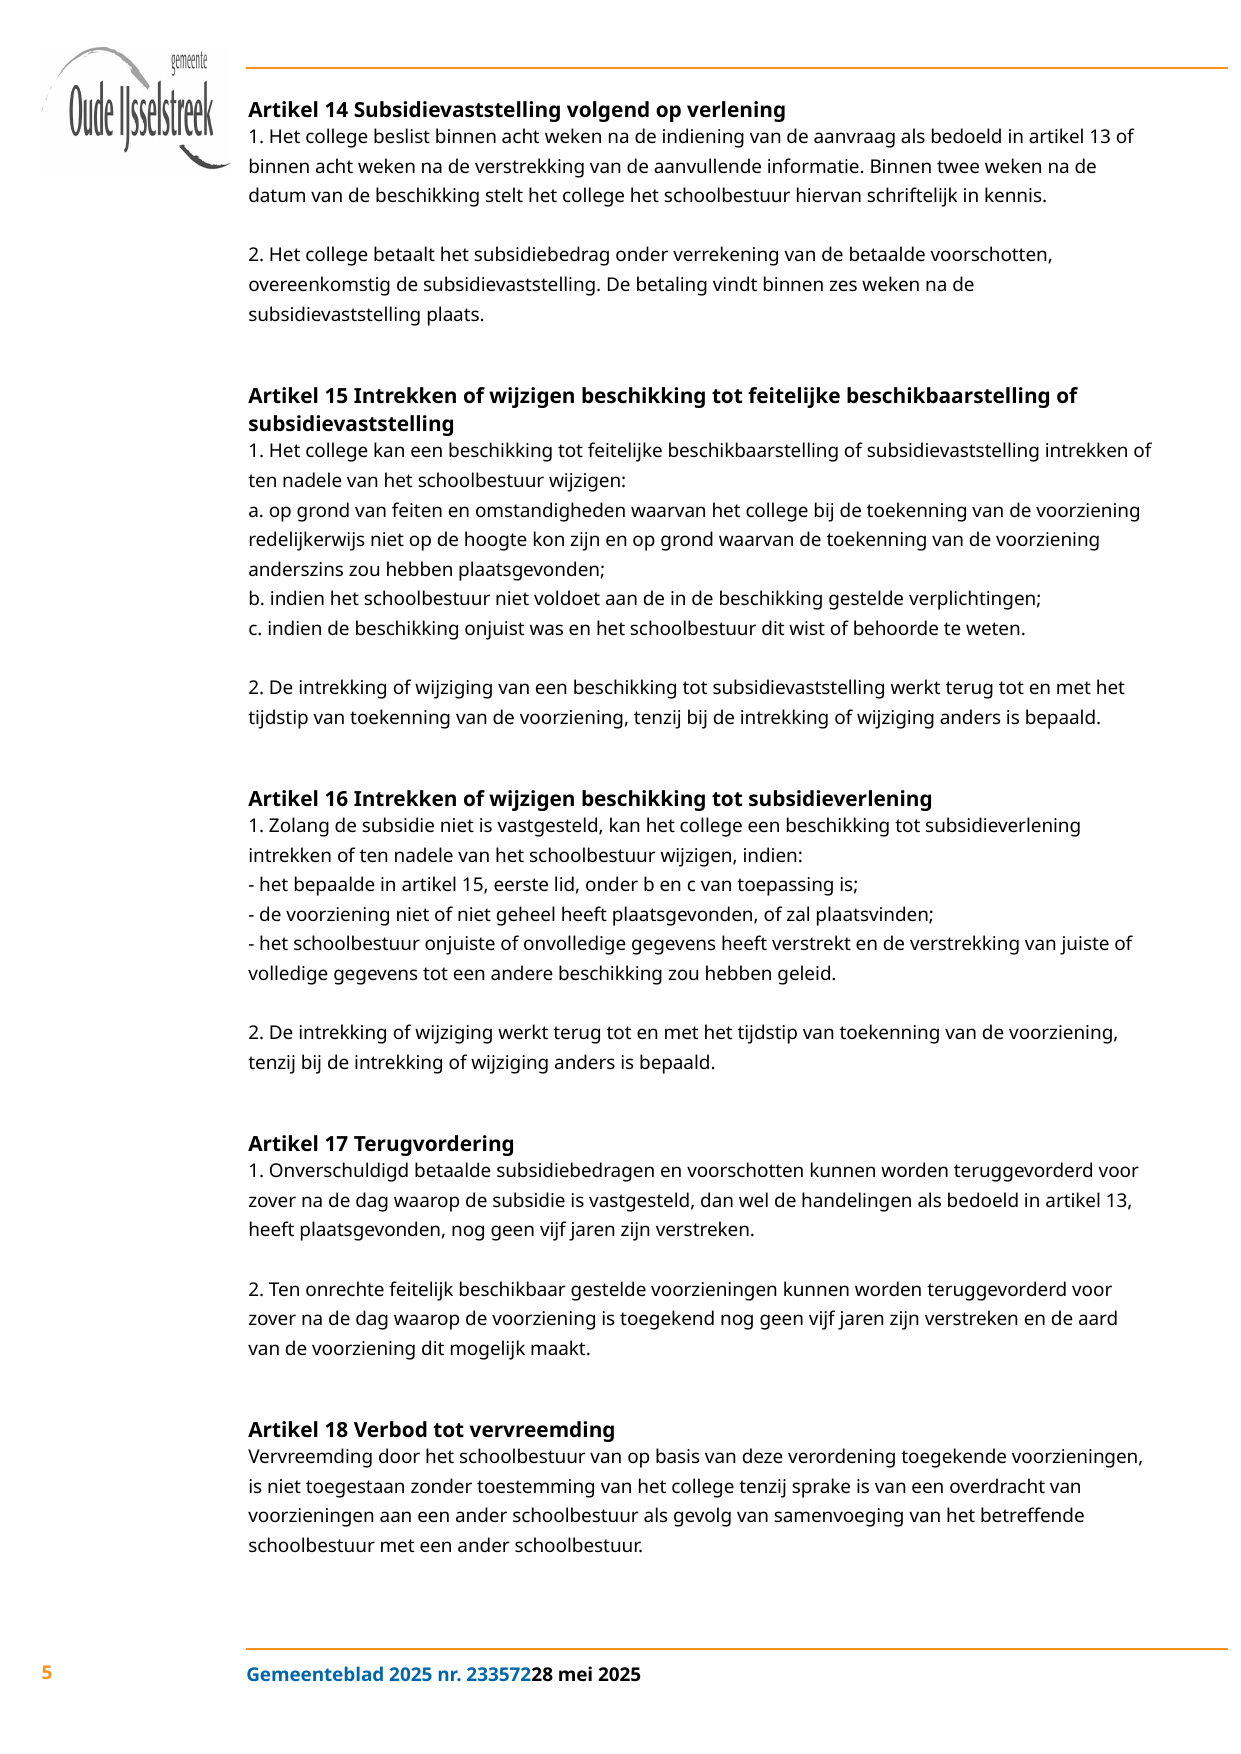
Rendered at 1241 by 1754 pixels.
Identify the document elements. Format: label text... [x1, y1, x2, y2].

text 1. Het college beslist binnen acht weken na de indiening van de aanvraag als bedoeld in artikel 13 of binnen acht weken na de verstrekking van de aanvullende informatie. Binnen twee weken na de datum van de beschikking stelt het college het schoolbestuur hiervan schriftelijk in kennis. [248, 123, 1152, 208]
text - de voorziening niet of niet geheel heeft plaatsgevonden, of zal plaatsvinden; [248, 901, 1152, 927]
text Artikel 16 Intrekken of wijzigen beschikking tot subsidieverlening [248, 784, 1152, 812]
text b. indien het schoolbestuur niet voldoet aan de in de beschikking gestelde verplichtingen; [248, 586, 1152, 611]
picture [41, 47, 231, 172]
text 2. Het college betaalt het subsidiebedrag onder verrekening van de betaalde voorschotten, overeenkomstig de subsidievaststelling. De betaling vindt binnen zes weken na de subsidievaststelling plaats. [248, 242, 1152, 326]
text a. op grond van feiten en omstandigheden waarvan het college bij de toekenning van de voorziening redelijkerwijs niet op de hoogte kon zijn en op grond waarvan de toekenning van de voorziening anderszins zou hebben plaatsgevonden; [248, 497, 1152, 582]
text Vervreemding door het schoolbestuur van op basis van deze verordening toegekende voorzieningen, is niet toegestaan zonder toestemming van het college tenzij sprake is van een overdracht van voorzieningen aan een ander schoolbestuur als gevolg van samenvoeging van het betreffende schoolbestuur met een ander schoolbestuur. [248, 1443, 1152, 1558]
text 1. Onverschuldigd betaalde subsidiebedragen en voorschotten kunnen worden teruggevorderd voor zover na de dag waarop de subsidie is vastgesteld, dan wel de handelingen als bedoeld in artikel 13, heeft plaatsgevonden, nog geen vijf jaren zijn verstreken. [248, 1157, 1152, 1242]
text - het bepaalde in artikel 15, eerste lid, onder b en c van toepassing is; [248, 871, 1152, 897]
text 2. De intrekking of wijziging van een beschikking tot subsidievaststelling werkt terug tot en met het tijdstip van toekenning van de voorziening, tenzij bij de intrekking of wijziging anders is bepaald. [248, 674, 1152, 729]
text 2. De intrekking of wijziging werkt terug tot en met het tijdstip van toekenning van de voorziening, tenzij bij de intrekking of wijziging anders is bepaald. [248, 1019, 1152, 1075]
text Artikel 18 Verbod tot vervreemding [248, 1415, 1152, 1443]
text Artikel 15 Intrekken of wijzigen beschikking tot feitelijke beschikbaarstelling of subsidievaststelling [248, 381, 1152, 438]
text 1. Het college kan een beschikking tot feitelijke beschikbaarstelling of subsidievaststelling intrekken of ten nadele van het schoolbestuur wijzigen: [248, 438, 1152, 493]
text Artikel 17 Terugvordering [248, 1129, 1152, 1157]
text 1. Zolang de subsidie niet is vastgesteld, kan het college een beschikking tot subsidieverlening intrekken of ten nadele van het schoolbestuur wijzigen, indien: [248, 812, 1152, 868]
text 2. Ten onrechte feitelijk beschikbaar gestelde voorzieningen kunnen worden teruggevorderd voor zover na de dag waarop de voorziening is toegekend nog geen vijf jaren zijn verstreken en de aard van de voorziening dit mogelijk maakt. [248, 1276, 1152, 1361]
text - het schoolbestuur onjuiste of onvolledige gegevens heeft verstrekt en de verstrekking van juiste of volledige gegevens tot een andere beschikking zou hebben geleid. [248, 931, 1152, 986]
text Artikel 14 Subsidievaststelling volgend op verlening [248, 95, 1152, 123]
text c. indien de beschikking onjuist was en het schoolbestuur dit wist of behoorde te weten. [248, 615, 1152, 641]
